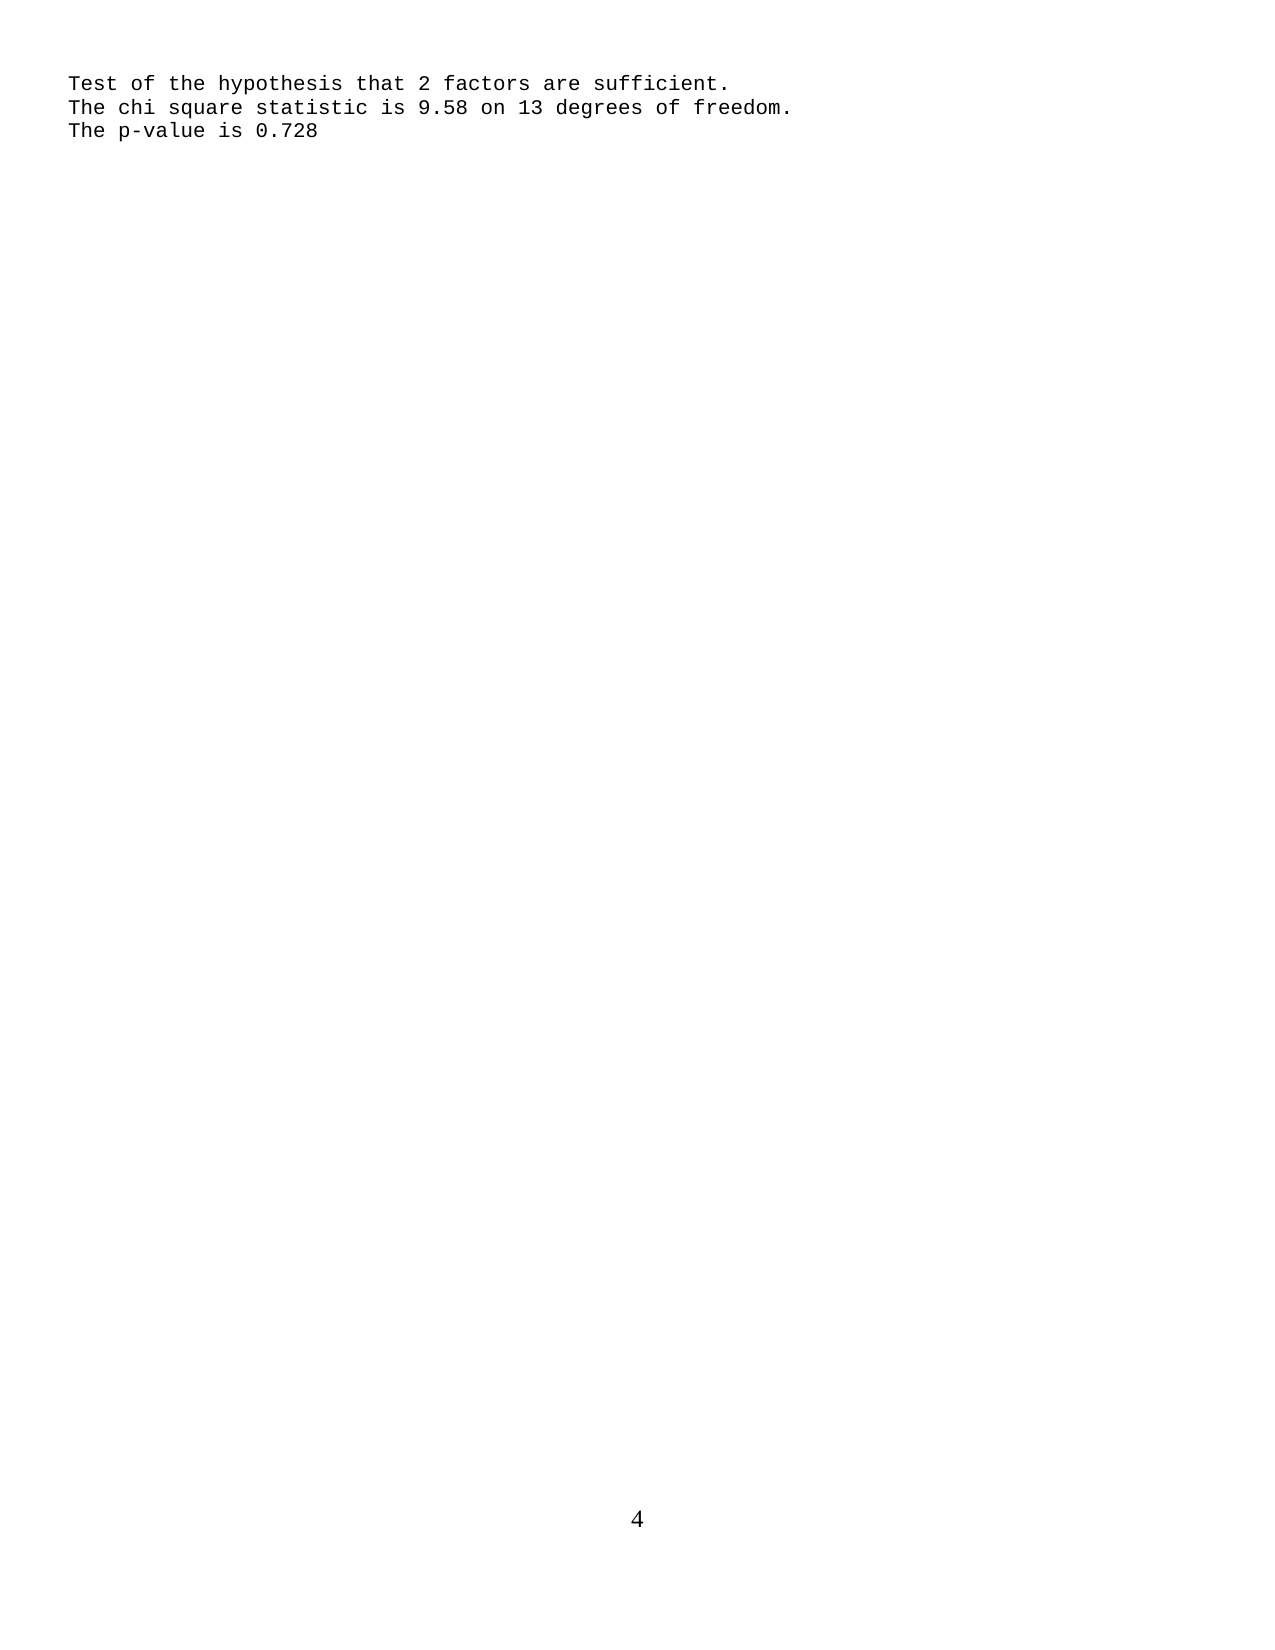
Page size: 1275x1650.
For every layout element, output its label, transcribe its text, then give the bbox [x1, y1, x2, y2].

text The p-value is 0.728 [68, 120, 1206, 144]
text Test of the hypothesis that 2 factors are sufficient. [68, 73, 1206, 97]
text The chi square statistic is 9.58 on 13 degrees of freedom. [68, 97, 1206, 120]
